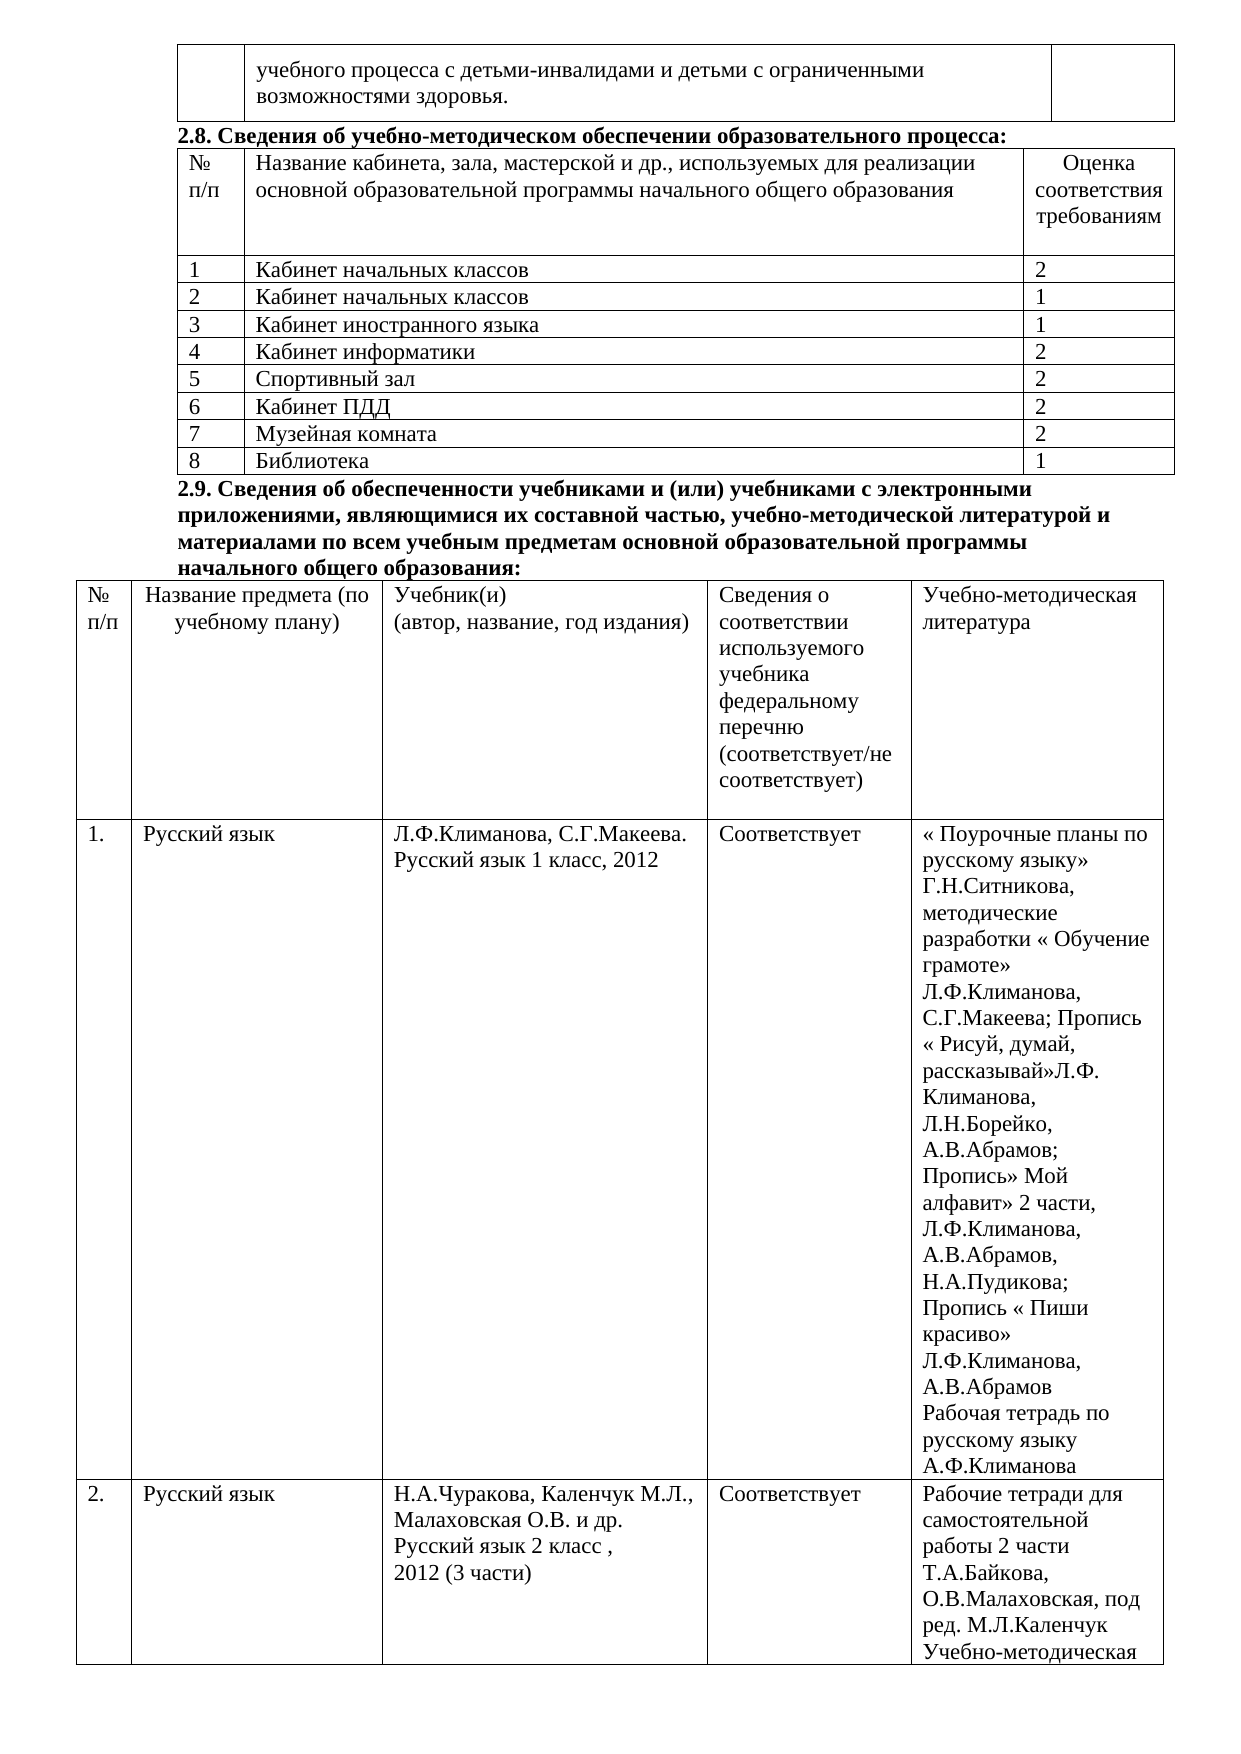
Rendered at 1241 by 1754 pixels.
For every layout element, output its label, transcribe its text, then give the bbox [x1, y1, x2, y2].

table_cell 2. [77, 1480, 131, 1664]
table_header Учебник(и) (автор, название, год издания) [383, 581, 707, 819]
table_cell 1 [1024, 448, 1174, 474]
table_header № п/п [178, 149, 244, 255]
table_cell 1. [77, 820, 131, 1478]
table_cell Кабинет ПДД [245, 393, 1023, 419]
table_cell Музейная комната [245, 420, 1023, 447]
table_cell 2 [1024, 393, 1174, 419]
table_cell 2 [1024, 256, 1174, 282]
table_cell Спортивный зал [245, 365, 1023, 392]
table_cell 5 [178, 365, 244, 392]
table_cell Кабинет начальных классов [245, 283, 1023, 309]
table_header Учебно-методическая литература [912, 581, 1163, 819]
table_cell Рабочие тетради для самостоятельной работы 2 части Т.А.Байкова, О.В.Малаховская, под ред. М.Л.Каленчук Учебно-методическая [912, 1480, 1163, 1664]
table_cell Русский язык [132, 820, 382, 1478]
table_cell 4 [178, 338, 244, 364]
table_cell 2 [178, 283, 244, 309]
table_cell 2 [1024, 365, 1174, 392]
table_cell Кабинет иностранного языка [245, 311, 1023, 337]
table_header Сведения о соответствии используемого учебника федеральному перечню (соответствует/не соответствует) [708, 581, 911, 819]
table_cell [178, 45, 244, 121]
table_cell Кабинет начальных классов [245, 256, 1023, 282]
table_cell Кабинет информатики [245, 338, 1023, 364]
table_cell [1052, 45, 1174, 121]
table_cell Русский язык [132, 1480, 382, 1664]
text 2.8. Сведения об учебно-методическом обеспечении образовательного процесса: [177, 122, 1152, 148]
table_cell 1 [178, 256, 244, 282]
table_cell Соответствует [708, 1480, 911, 1664]
table_cell Библиотека [245, 448, 1023, 474]
table_cell 1 [1024, 283, 1174, 309]
table_cell 1 [1024, 311, 1174, 337]
table_header Название кабинета, зала, мастерской и др., используемых для реализации основной образовательной программы начального общего образования [245, 149, 1023, 255]
table_cell 3 [178, 311, 244, 337]
text 2.9. Сведения об обеспеченности учебниками и (или) учебниками с электронными приложениями, являющимися их составной частью, учебно-методической литературой и материалами по всем учебным предметам основной образовательной программы начального общего образования: [177, 475, 1152, 580]
table_cell 2 [1024, 420, 1174, 447]
table_header № п/п [77, 581, 131, 819]
table_cell 2 [1024, 338, 1174, 364]
table_cell Соответствует [708, 820, 911, 1478]
table_cell 8 [178, 448, 244, 474]
table_cell « Поурочные планы по русскому языку» Г.Н.Ситникова, методические разработки « Обучение грамоте» Л.Ф.Климанова, С.Г.Макеева; Пропись « Рисуй, думай, рассказывай»Л.Ф. Климанова, Л.Н.Борейко, А.В.Абрамов; Пропись» Мой алфавит» 2 части, Л.Ф.Климанова, А.В.Абрамов, Н.А.Пудикова; Пропись « Пиши красиво» Л.Ф.Климанова, А.В.Абрамов Рабочая тетрадь по русскому языку А.Ф.Климанова [912, 820, 1163, 1478]
table_cell Н.А.Чуракова, Каленчук М.Л., Малаховская О.В. и др. Русский язык 2 класс , 2012 (3 части) [383, 1480, 707, 1664]
table_cell Л.Ф.Климанова, С.Г.Макеева. Русский язык 1 класс, 2012 [383, 820, 707, 1478]
table_cell 7 [178, 420, 244, 447]
table_cell 6 [178, 393, 244, 419]
table_header Оценка соответствия требованиям [1024, 149, 1174, 255]
table_header Название предмета (по учебному плану) [132, 581, 382, 819]
table_cell учебного процесса с детьми-инвалидами и детьми с ограниченными возможностями здоровья. [245, 45, 1051, 121]
